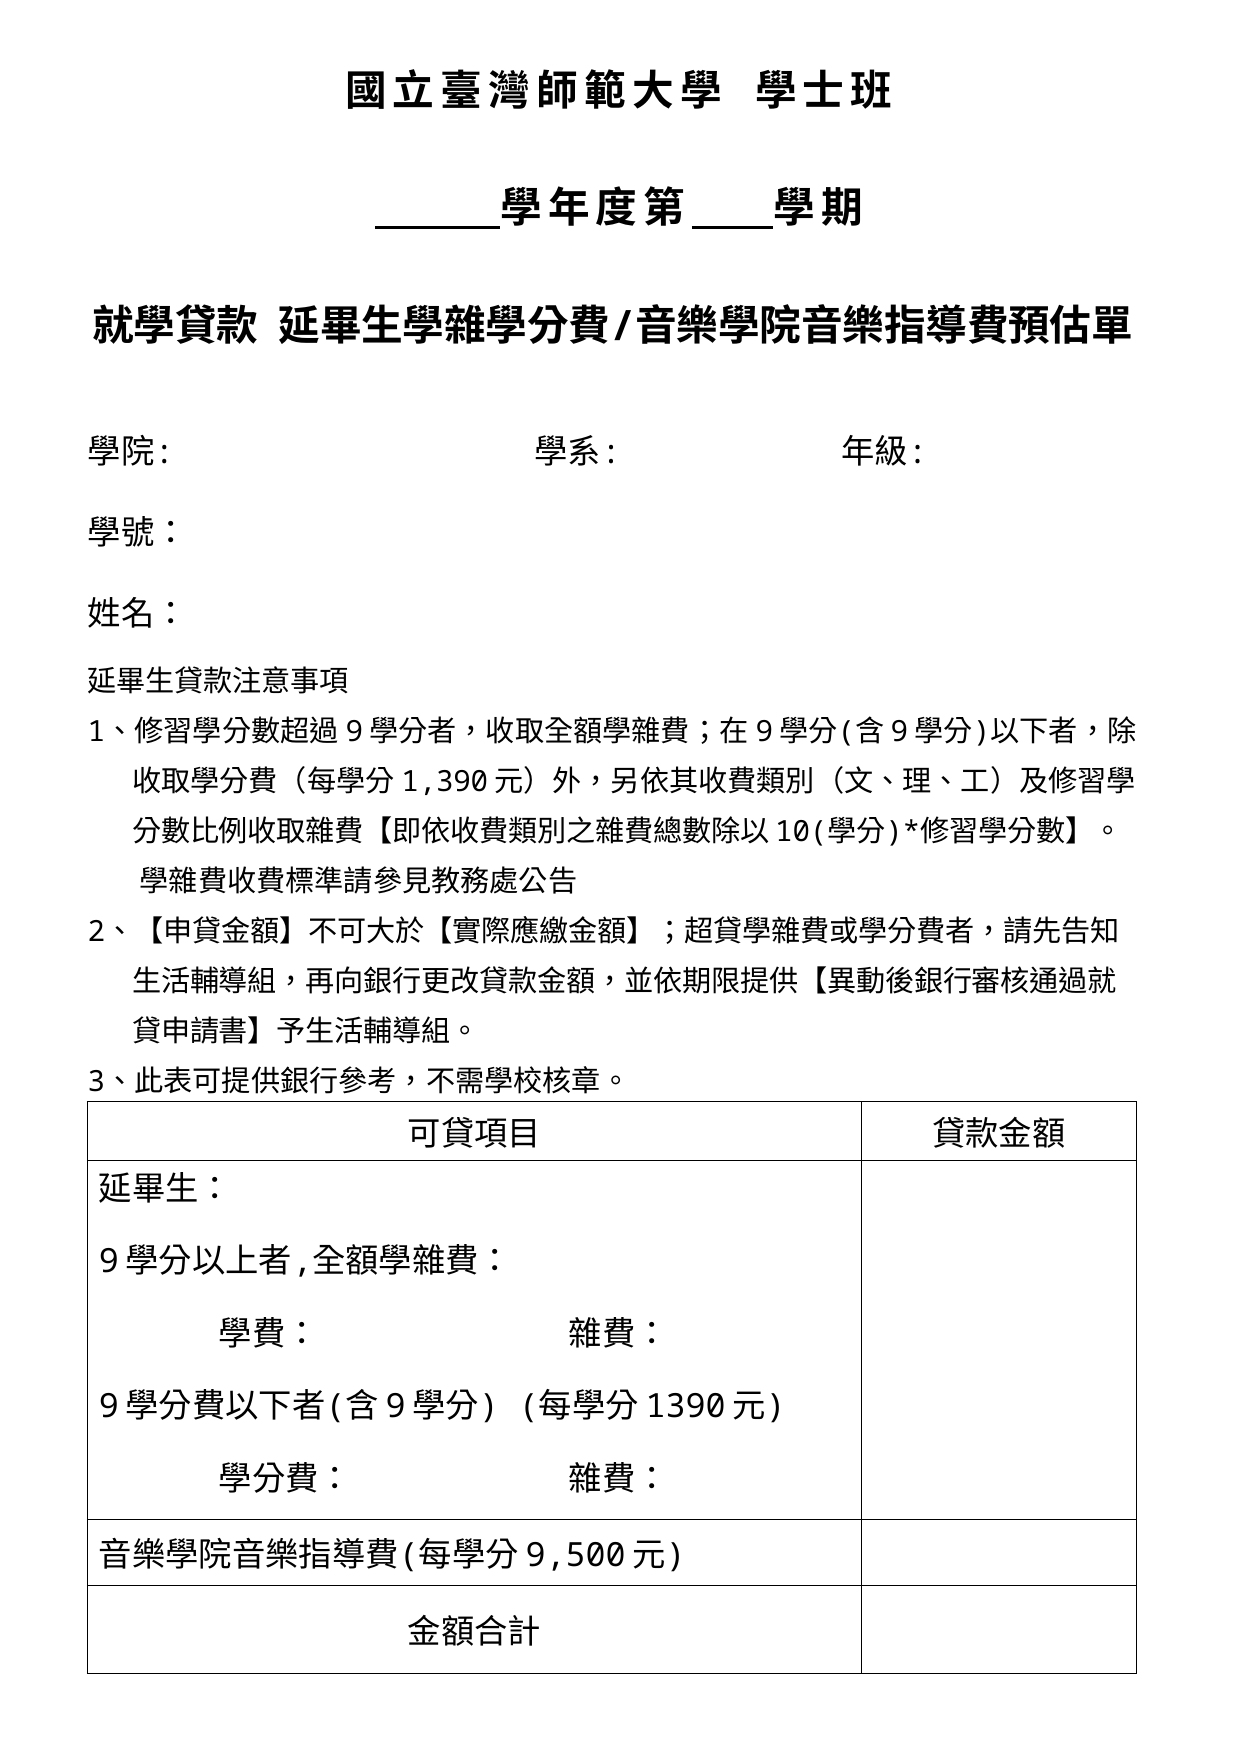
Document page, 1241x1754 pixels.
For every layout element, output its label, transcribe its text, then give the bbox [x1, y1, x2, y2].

table_cell [862, 1161, 1136, 1519]
text 學號： [87, 506, 1137, 554]
table_header 可貸項目 [88, 1102, 861, 1160]
text 學年度第 學期 [100, 174, 1137, 235]
text 延畢生貸款注意事項 [87, 651, 1137, 701]
table_cell [862, 1586, 1136, 1673]
text 學院: 學系: 年級: [87, 425, 1137, 473]
text 就學貸款 延畢生學雜學分費/音樂學院音樂指導費預估單 [87, 292, 1137, 352]
text 3、此表可提供銀行參考，不需學校核章。 [87, 1051, 1137, 1101]
text 2、【申貸金額】不可大於【實際應繳金額】；超貸學雜費或學分費者，請先告知生活輔導組，再向銀行更改貸款金額，並依期限提供【異動後銀行審核通過就貸申請書】予生活輔導組。 [87, 901, 1137, 1051]
table_cell 音樂學院音樂指導費(每學分9,500元) [88, 1520, 861, 1585]
text 1、修習學分數超過9學分者，收取全額學雜費；在9學分(含9學分)以下者，除收取學分費（每學分1,390元）外，另依其收費類別（文、理、工）及修習學分數比例收取雜費【即依收費類別之雜費總數除以10(學分)*修習學分數】。 [87, 701, 1137, 851]
table_cell 金額合計 [88, 1586, 861, 1673]
table_cell [862, 1520, 1136, 1585]
text 姓名： [87, 587, 1137, 635]
text 學雜費收費標準請參見教務處公告 [87, 851, 1137, 901]
table_header 貸款金額 [862, 1102, 1136, 1160]
table_cell 延畢生： 9學分以上者,全額學雜費： 學費： 雜費： 9學分費以下者(含9學分) (每學分1390元) 學分費： 雜費： [88, 1161, 861, 1519]
text 國立臺灣師範大學 學士班 [100, 57, 1137, 117]
